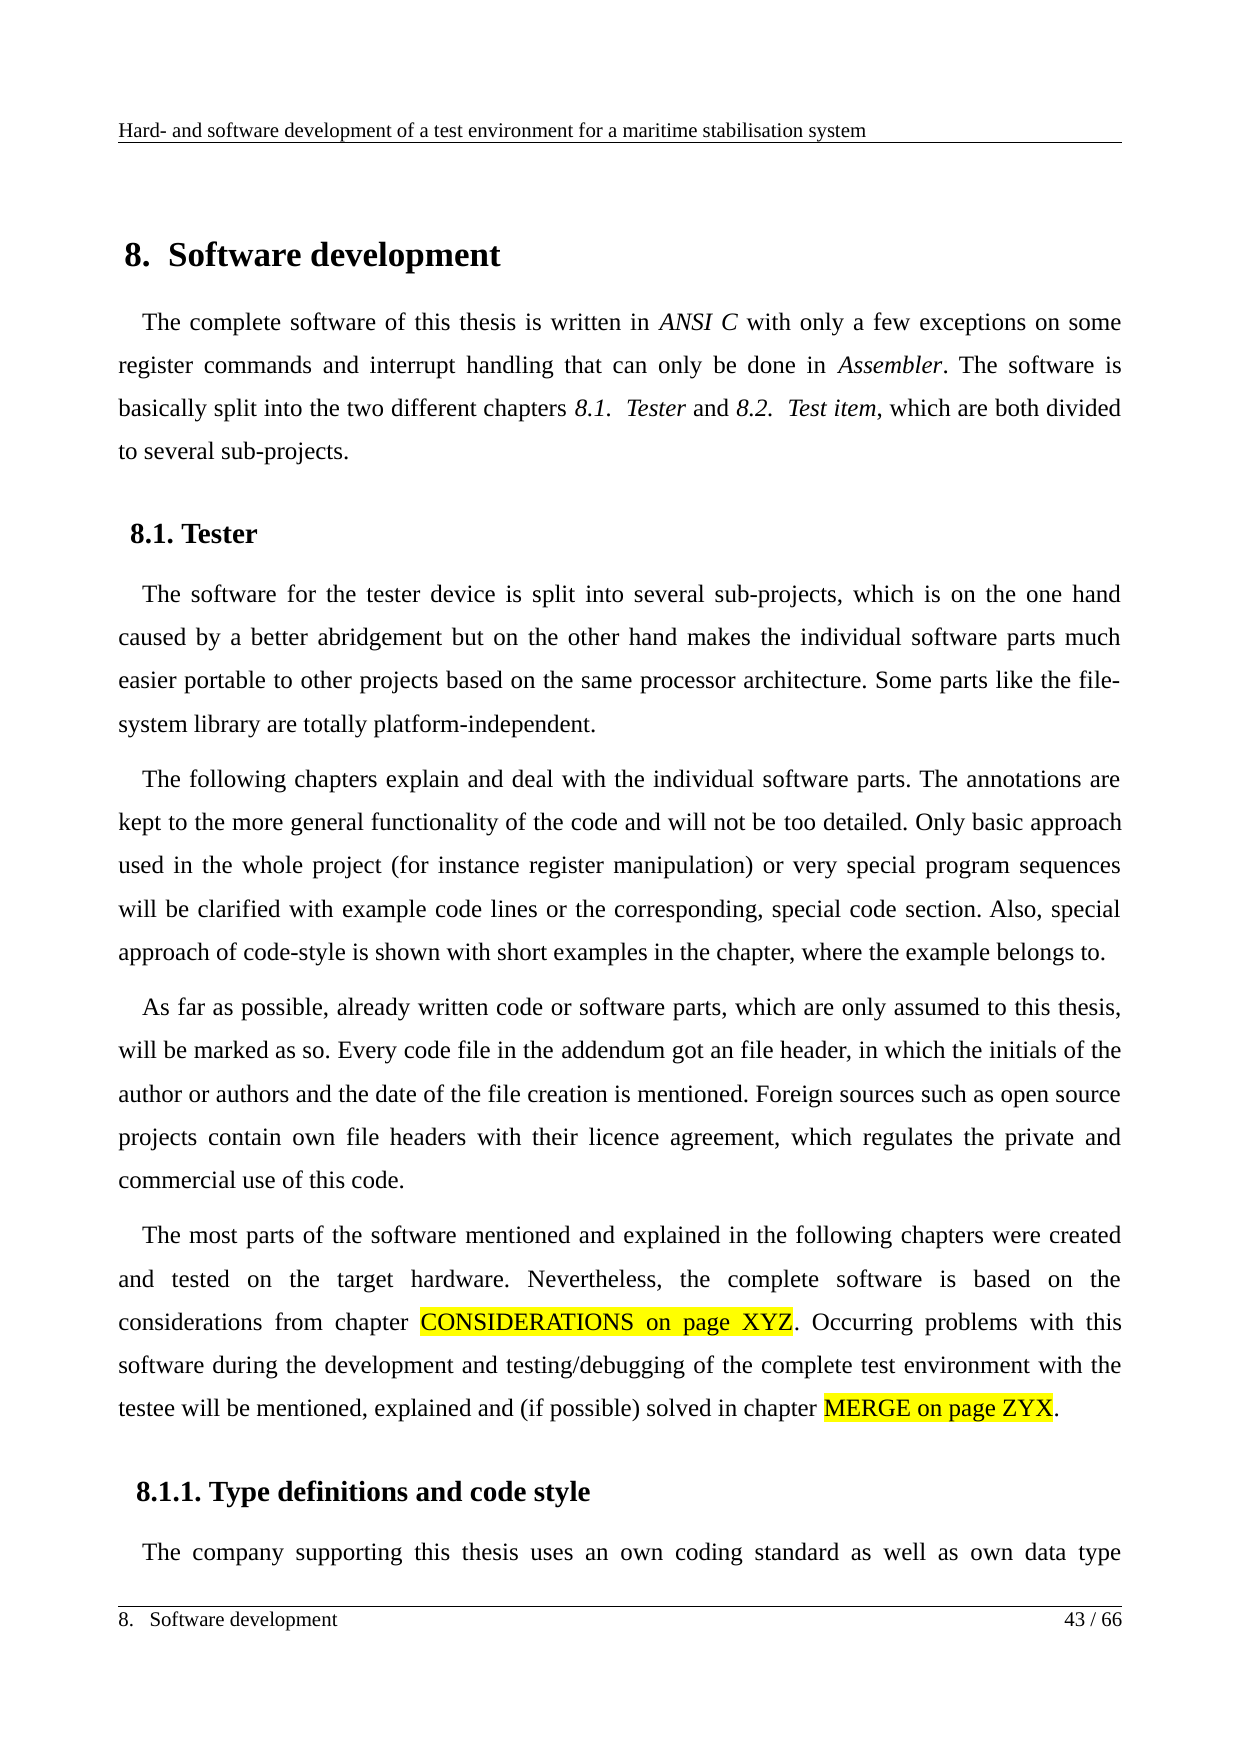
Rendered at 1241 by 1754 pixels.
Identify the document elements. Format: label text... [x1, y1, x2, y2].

text The software for the tester device is split into several sub-projects, which is on the one hand caused by a better abridgement but on the other hand makes the individual software parts much easier portable to other projects based on the same processor architecture. Some parts like the file-system library are totally platform-independent. [118, 579, 1122, 737]
subtitle Software development [118, 234, 1122, 274]
text The complete software of this thesis is written in ANSI C with only a few exceptions on some register commands and interrupt handling that can only be done in Assembler. The software is basically split into the two different chapters 8.1. Tester and 8.2. Test item, which are both divided to several sub-projects. [118, 307, 1122, 465]
text The most parts of the software mentioned and explained in the following chapters were created and tested on the target hardware. Nevertheless, the complete software is based on the considerations from chapter CONSIDERATIONS on page XYZ. Occurring problems with this software during the development and testing/debugging of the complete test environment with the testee will be mentioned, explained and (if possible) solved in chapter MERGE on page ZYX. [118, 1221, 1122, 1422]
text As far as possible, already written code or software parts, which are only assumed to this thesis, will be marked as so. Every code file in the addendum got an file header, in which the initials of the author or authors and the date of the file creation is mentioned. Foreign sources such as open source projects contain own file headers with their licence agreement, which regulates the private and commercial use of this code. [118, 992, 1122, 1194]
text The company supporting this thesis uses an own coding standard as well as own data type [118, 1537, 1122, 1565]
subtitle Tester [118, 517, 1122, 550]
subtitle Type definitions and code style [118, 1474, 1122, 1507]
text The following chapters explain and deal with the individual software parts. The annotations are kept to the more general functionality of the code and will not be too detailed. Only basic approach used in the whole project (for instance register manipulation) or very special program sequences will be clarified with example code lines or the corresponding, special code section. Also, special approach of code-style is shown with short examples in the chapter, where the example belongs to. [118, 764, 1122, 966]
